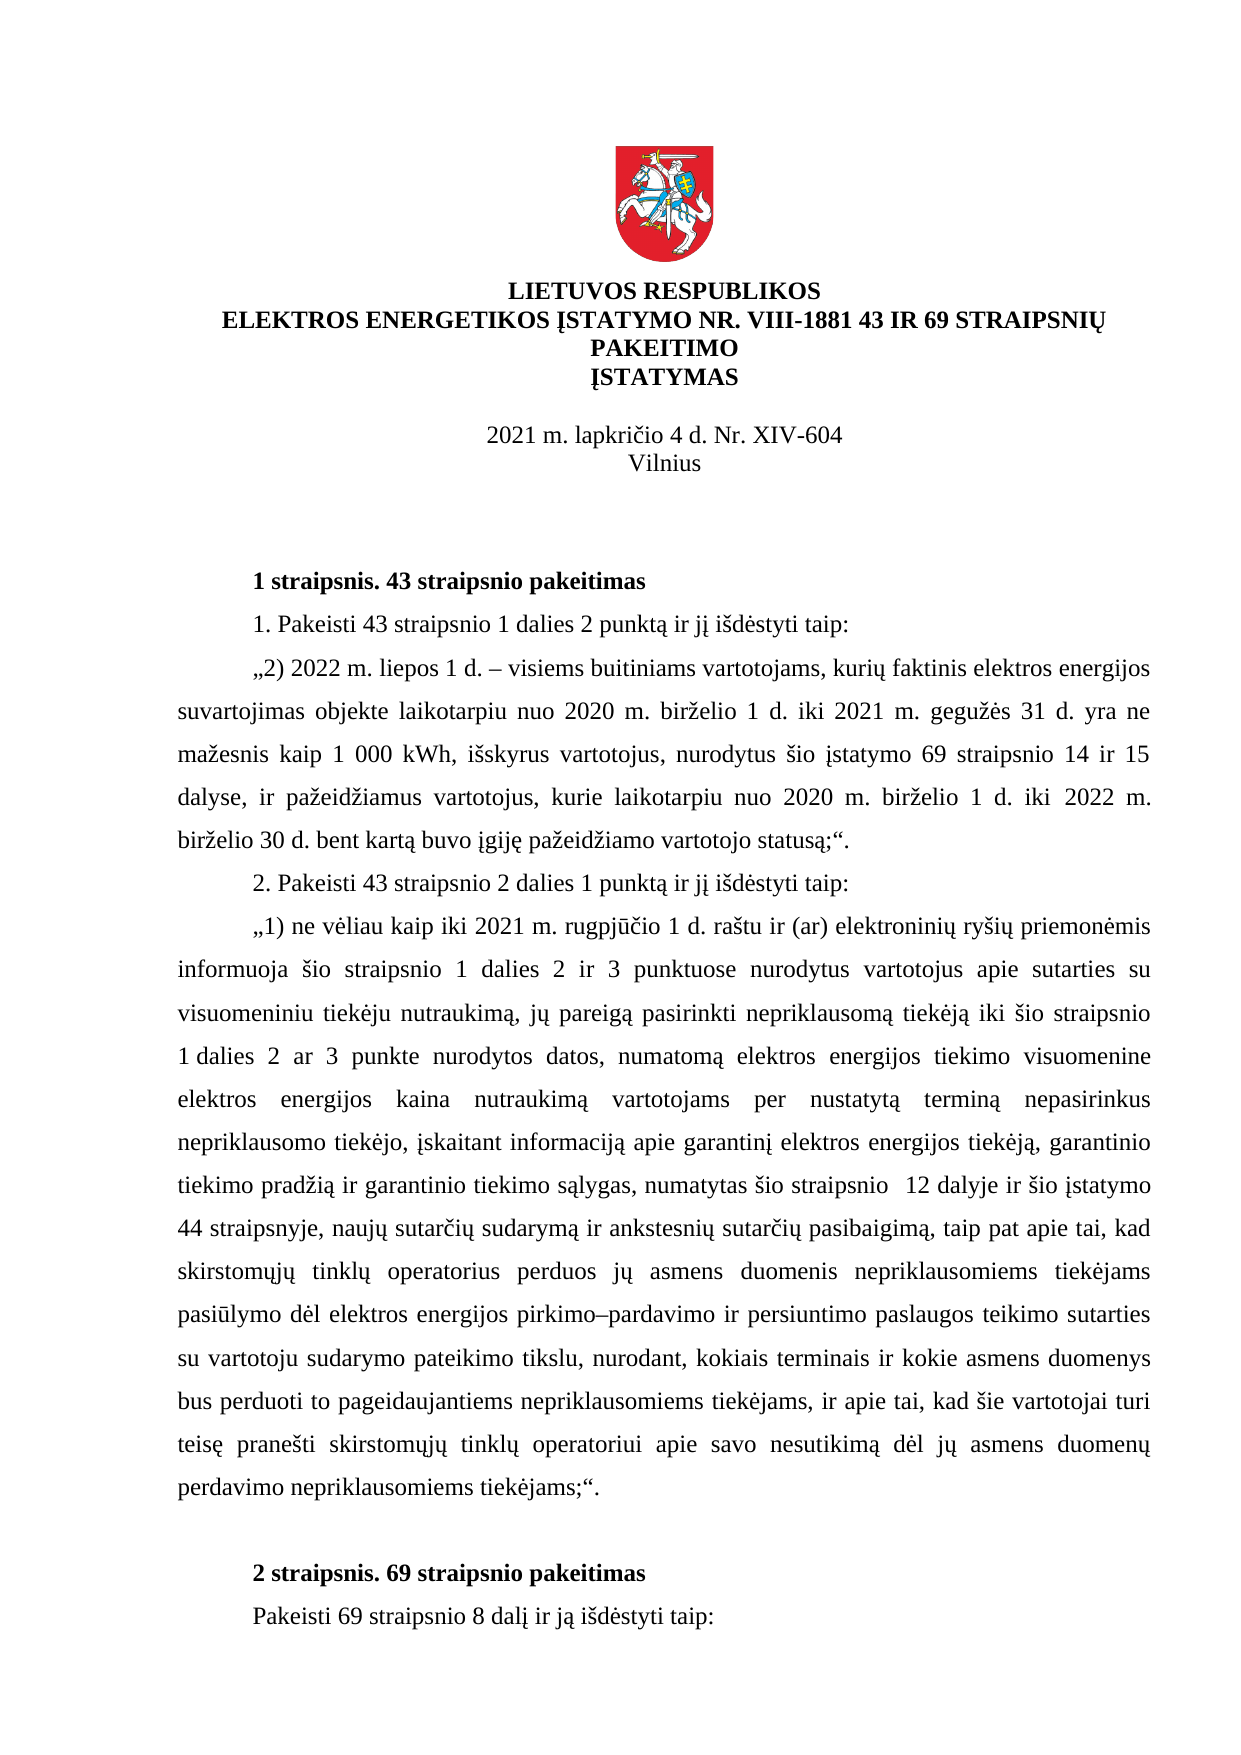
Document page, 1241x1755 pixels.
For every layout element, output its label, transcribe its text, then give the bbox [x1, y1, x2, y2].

text Vilnius [177, 448, 1152, 477]
text LIETUVOS RESPUBLIKOS [177, 276, 1152, 305]
text 2 straipsnis. 69 straipsnio pakeitimas [177, 1558, 1152, 1587]
text „2) 2022 m. liepos 1 d. – visiems buitiniams vartotojams, kurių faktinis elektros energijos suvartojimas objekte laikotarpiu nuo 2020 m. birželio 1 d. iki 2021 m. gegužės 31 d. yra ne mažesnis kaip 1 000 kWh, išskyrus vartotojus, nurodytus šio įstatymo 69 straipsnio 14 ir 15 dalyse, ir pažeidžiamus vartotojus, kurie laikotarpiu nuo 2020 m. birželio 1 d. iki 2022 m. birželio 30 d. bent kartą buvo įgiję pažeidžiamo vartotojo statusą;“. [177, 653, 1152, 854]
text 2. Pakeisti 43 straipsnio 2 dalies 1 punktą ir jį išdėstyti taip: [177, 868, 1152, 897]
text 2021 m. lapkričio 4 d. Nr. XIV-604 [177, 420, 1152, 448]
text ĮSTATYMAS [177, 362, 1152, 391]
text ELEKTROS ENERGETIKOS ĮSTATYMO NR. VIII-1881 43 IR 69 STRAIPSNIŲ PAKEITIMO [177, 305, 1152, 362]
text Pakeisti 69 straipsnio 8 dalį ir ją išdėstyti taip: [177, 1601, 1152, 1630]
text 1 straipsnis. 43 straipsnio pakeitimas [177, 566, 1152, 595]
text 1. Pakeisti 43 straipsnio 1 dalies 2 punktą ir jį išdėstyti taip: [177, 609, 1152, 638]
text „1) ne vėliau kaip iki 2021 m. rugpjūčio 1 d. raštu ir (ar) elektroninių ryšių priemonėmis informuoja šio straipsnio 1 dalies 2 ir 3 punktuose nurodytus vartotojus apie sutarties su visuomeniniu tiekėju nutraukimą, jų pareigą pasirinkti nepriklausomą tiekėją iki šio straipsnio 1 dalies 2 ar 3 punkte nurodytos datos, numatomą elektros energijos tiekimo visuomenine elektros energijos kaina nutraukimą vartotojams per nustatytą terminą nepasirinkus nepriklausomo tiekėjo, įskaitant informaciją apie garantinį elektros energijos tiekėją, garantinio tiekimo pradžią ir garantinio tiekimo sąlygas, numatytas šio straipsnio 12 dalyje ir šio įstatymo 44 straipsnyje, naujų sutarčių sudarymą ir ankstesnių sutarčių pasibaigimą, taip pat apie tai, kad skirstomųjų tinklų operatorius perduos jų asmens duomenis nepriklausomiems tiekėjams pasiūlymo dėl elektros energijos pirkimo–pardavimo ir persiuntimo paslaugos teikimo sutarties su vartotoju sudarymo pateikimo tikslu, nurodant, kokiais terminais ir kokie asmens duomenys bus perduoti to pageidaujantiems nepriklausomiems tiekėjams, ir apie tai, kad šie vartotojai turi teisę pranešti skirstomųjų tinklų operatoriui apie savo nesutikimą dėl jų asmens duomenų perdavimo nepriklausomiems tiekėjams;“. [177, 911, 1152, 1501]
